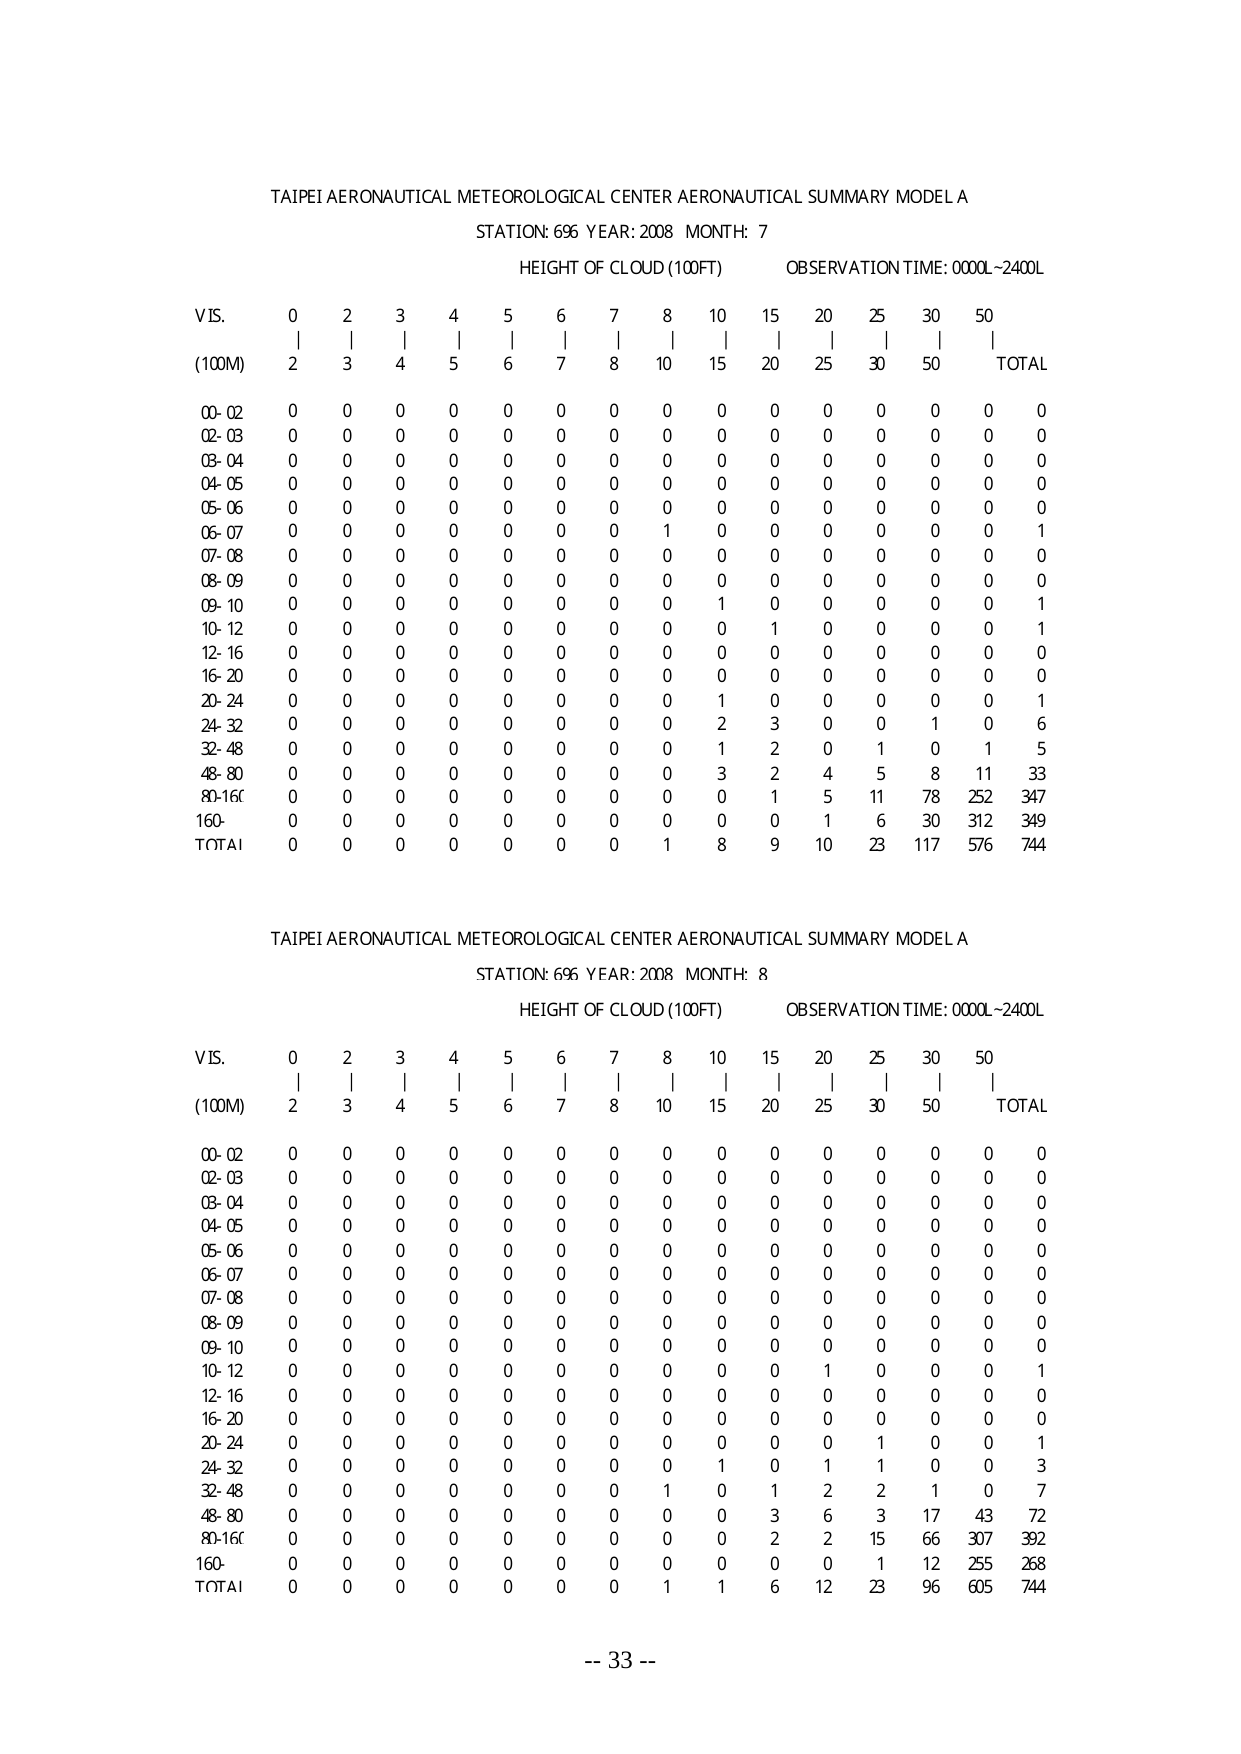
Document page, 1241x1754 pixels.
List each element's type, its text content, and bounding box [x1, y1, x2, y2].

text -- 33 -- [543, 1637, 697, 1674]
